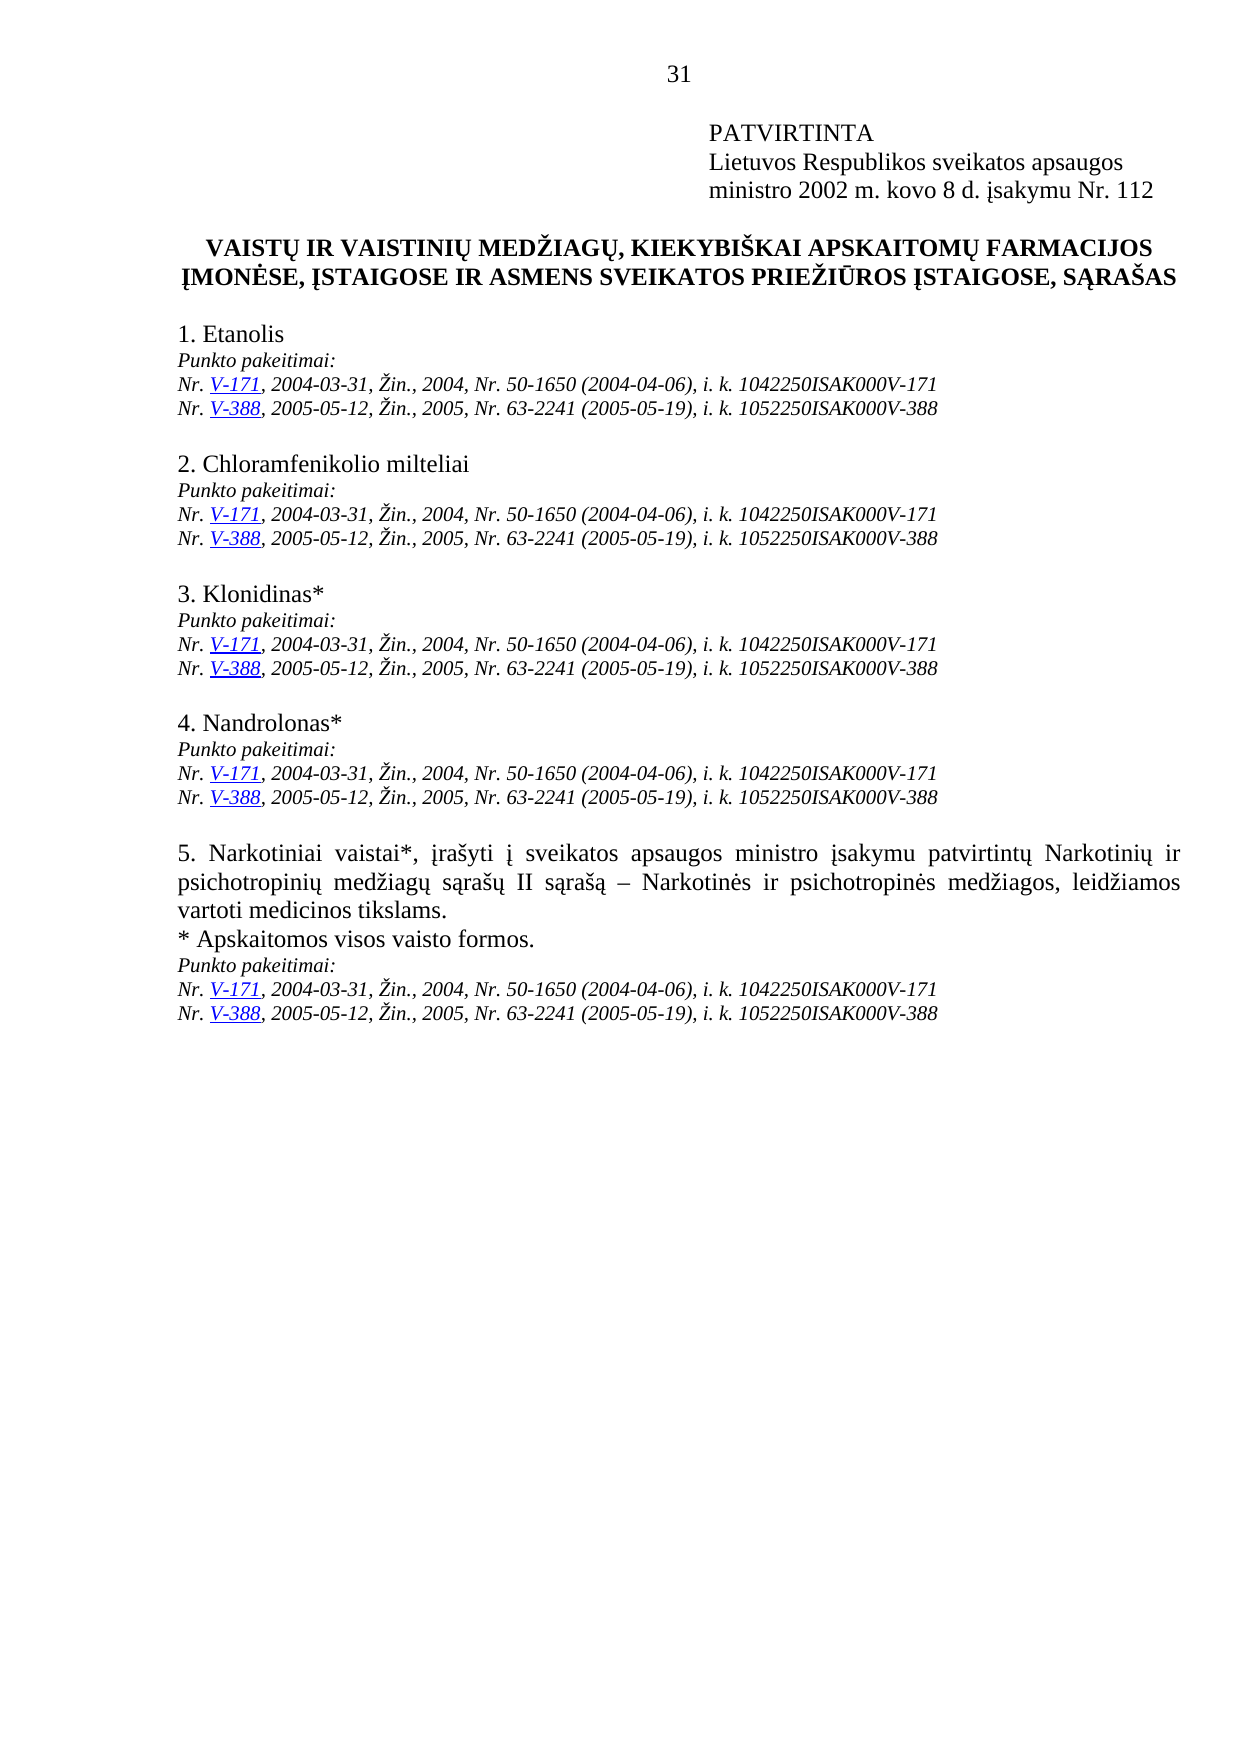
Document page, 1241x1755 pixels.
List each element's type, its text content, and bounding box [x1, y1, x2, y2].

text Punkto pakeitimai: [177, 348, 1181, 372]
text Nr. V-171, 2004-03-31, Žin., 2004, Nr. 50-1650 (2004-04-06), i. k. 1042250ISAK000V-171 [177, 372, 1181, 396]
text 1. Etanolis [177, 319, 1181, 348]
text VAISTŲ IR VAISTINIŲ MEDŽIAGŲ, KIEKYBIŠKAI APSKAITOMŲ FARMACIJOS ĮMONĖSE, ĮSTAIGOSE IR ASMENS SVEIKATOS PRIEŽIŪROS ĮSTAIGOSE, SĄRAŠAS [177, 233, 1181, 291]
text ministro 2002 m. kovo 8 d. įsakymu Nr. 112 [177, 176, 1181, 204]
text Punkto pakeitimai: [177, 607, 1181, 632]
text * Apskaitomos visos vaisto formos. [177, 924, 1181, 953]
text 2. Chloramfenikolio milteliai [177, 449, 1181, 478]
text Lietuvos Respublikos sveikatos apsaugos [177, 147, 1181, 176]
text 5. Narkotiniai vaistai*, įrašyti į sveikatos apsaugos ministro įsakymu patvirtintų Narkotinių ir psichotropinių medžiagų sąrašų II sąrašą – Narkotinės ir psichotropinės medžiagos, leidžiamos vartoti medicinos tikslams. [177, 838, 1181, 924]
text Nr. V-388, 2005-05-12, Žin., 2005, Nr. 63-2241 (2005-05-19), i. k. 1052250ISAK000V-388 [177, 656, 1181, 680]
text Nr. V-388, 2005-05-12, Žin., 2005, Nr. 63-2241 (2005-05-19), i. k. 1052250ISAK000V-388 [177, 526, 1181, 550]
text Punkto pakeitimai: [177, 478, 1181, 502]
text Nr. V-171, 2004-03-31, Žin., 2004, Nr. 50-1650 (2004-04-06), i. k. 1042250ISAK000V-171 [177, 502, 1181, 526]
text Nr. V-388, 2005-05-12, Žin., 2005, Nr. 63-2241 (2005-05-19), i. k. 1052250ISAK000V-388 [177, 1001, 1181, 1025]
text Nr. V-171, 2004-03-31, Žin., 2004, Nr. 50-1650 (2004-04-06), i. k. 1042250ISAK000V-171 [177, 632, 1181, 656]
text Nr. V-171, 2004-03-31, Žin., 2004, Nr. 50-1650 (2004-04-06), i. k. 1042250ISAK000V-171 [177, 761, 1181, 785]
text Punkto pakeitimai: [177, 737, 1181, 761]
text Nr. V-388, 2005-05-12, Žin., 2005, Nr. 63-2241 (2005-05-19), i. k. 1052250ISAK000V-388 [177, 785, 1181, 809]
text Nr. V-171, 2004-03-31, Žin., 2004, Nr. 50-1650 (2004-04-06), i. k. 1042250ISAK000V-171 [177, 977, 1181, 1001]
text 3. Klonidinas* [177, 579, 1181, 607]
text Punkto pakeitimai: [177, 953, 1181, 977]
text Nr. V-388, 2005-05-12, Žin., 2005, Nr. 63-2241 (2005-05-19), i. k. 1052250ISAK000V-388 [177, 396, 1181, 420]
text 4. Nandrolonas* [177, 708, 1181, 737]
text PATVIRTINTA [709, 118, 1181, 147]
